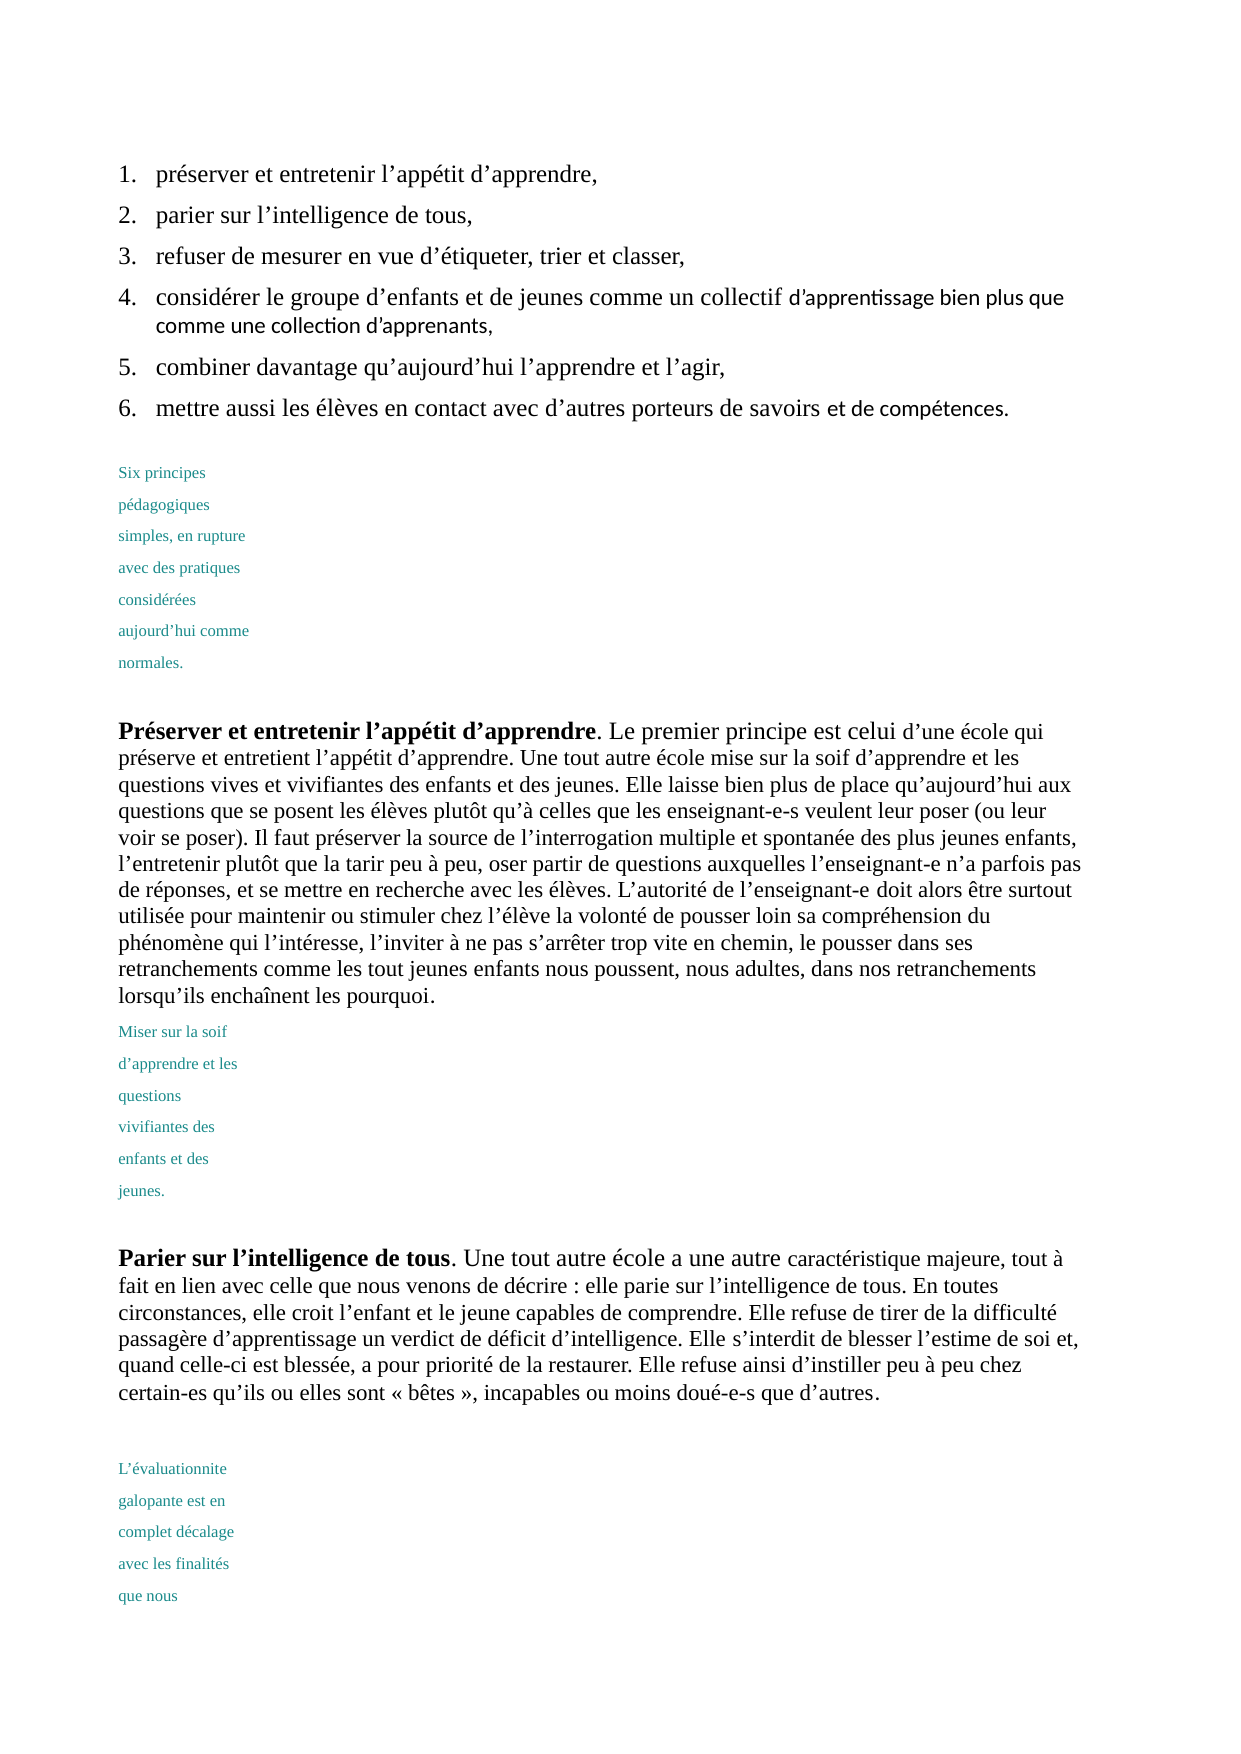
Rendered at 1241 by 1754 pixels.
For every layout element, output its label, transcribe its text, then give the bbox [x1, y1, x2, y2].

text questions [118, 1086, 1088, 1105]
text simples, en rupture [118, 526, 1088, 545]
text enfants et des [118, 1149, 1088, 1168]
text Parier sur l’intelligence de tous. Une tout autre école a une autre caractéristique majeure, tout à fait en lien avec celle que nous venons de décrire : elle parie sur l’intelligence de tous. En toutes circonstances, elle croit l’enfant et le jeune capables de comprendre. Elle refuse de tirer de la difficulté passagère d’apprentissage un verdict de déficit d’intelligence. Elle s’interdit de blesser l’estime de soi et, quand celle-ci est blessée, a pour priorité de la restaurer. Elle refuse ainsi d’instiller peu à peu chez certain-es qu’ils ou elles sont « bêtes », incapables ou moins doué-e-s que d’autres. [118, 1243, 1088, 1406]
text L’évaluationnite [118, 1459, 1088, 1478]
text avec les finalités [118, 1554, 1088, 1573]
text vivifiantes des [118, 1117, 1088, 1136]
text 5. combiner davantage qu’aujourd’hui l’apprendre et l’agir, [118, 352, 1088, 381]
text normales. [118, 653, 1088, 672]
text que nous [118, 1585, 1088, 1604]
text aujourd’hui comme [118, 621, 1088, 640]
text 3. refuser de mesurer en vue d’étiqueter, trier et classer, [118, 241, 1088, 270]
text galopante est en [118, 1490, 1088, 1509]
text complet décalage [118, 1522, 1088, 1541]
text d’apprendre et les [118, 1054, 1088, 1073]
text Préserver et entretenir l’appétit d’apprendre. Le premier principe est celui d’une école qui préserve et entretient l’appétit d’apprendre. Une tout autre école mise sur la soif d’apprendre et les questions vives et vivifiantes des enfants et des jeunes. Elle laisse bien plus de place qu’aujourd’hui aux questions que se posent les élèves plutôt qu’à celles que les enseignant-e-s veulent leur poser (ou leur voir se poser). Il faut préserver la source de l’interrogation multiple et spontanée des plus jeunes enfants, l’entretenir plutôt que la tarir peu à peu, oser partir de questions auxquelles l’enseignant-e n’a parfois pas de réponses, et se mettre en recherche avec les élèves. L’autorité de l’enseignant-e doit alors être surtout utilisée pour maintenir ou stimuler chez l’élève la volonté de pousser loin sa compréhension du phénomène qui l’intéresse, l’inviter à ne pas s’arrêter trop vite en chemin, le pousser dans ses retranchements comme les tout jeunes enfants nous poussent, nous adultes, dans nos retranchements lorsqu’ils enchaînent les pourquoi. [118, 716, 1088, 1010]
text avec des pratiques [118, 558, 1088, 577]
text pédagogiques [118, 494, 1088, 514]
text 1. préserver et entretenir l’appétit d’apprendre, [118, 159, 1088, 187]
text jeunes. [118, 1181, 1088, 1200]
text Miser sur la soif [118, 1022, 1088, 1041]
text 4. considérer le groupe d’enfants et de jeunes comme un collectif d’apprentissage bien plus que comme une collection d’apprenants, [118, 282, 1088, 339]
text 6. mettre aussi les élèves en contact avec d’autres porteurs de savoirs et de compétences. [118, 393, 1088, 422]
text considérées [118, 589, 1088, 609]
text 2. parier sur l’intelligence de tous, [118, 200, 1088, 229]
text Six principes [118, 463, 1088, 482]
